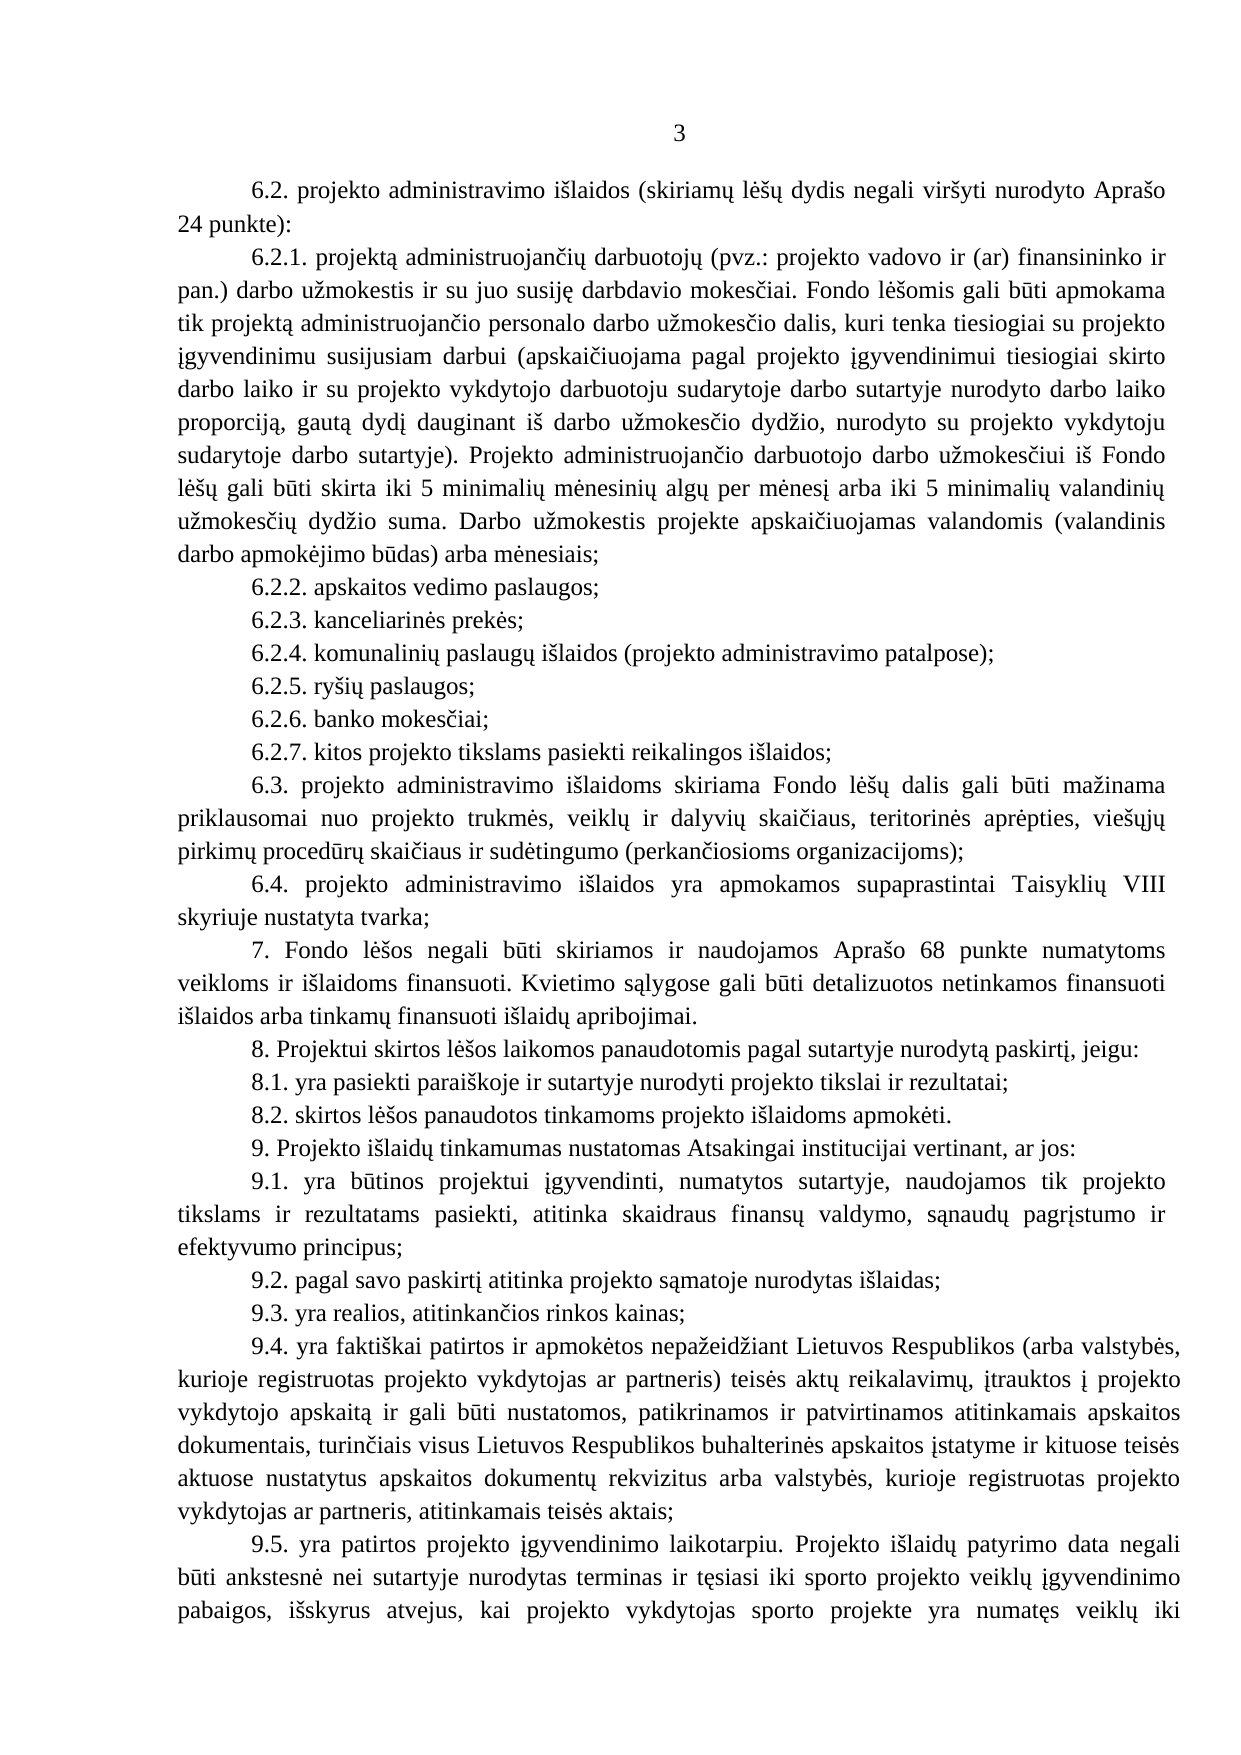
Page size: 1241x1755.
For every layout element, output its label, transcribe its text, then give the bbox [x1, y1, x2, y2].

text 9.3. yra realios, atitinkančios rinkos kainas; [177, 1298, 1167, 1327]
text 6.2.5. ryšių paslaugos; [177, 671, 1167, 700]
text 6.2.2. apskaitos vedimo paslaugos; [177, 572, 1167, 601]
text 7. Fondo lėšos negali būti skiriamos ir naudojamos Aprašo 68 punkte numatytoms veikloms ir išlaidoms finansuoti. Kvietimo sąlygose gali būti detalizuotos netinkamos finansuoti išlaidos arba tinkamų finansuoti išlaidų apribojimai. [177, 935, 1167, 1030]
text 9.1. yra būtinos projektui įgyvendinti, numatytos sutartyje, naudojamos tik projekto tikslams ir rezultatams pasiekti, atitinka skaidraus finansų valdymo, sąnaudų pagrįstumo ir efektyvumo principus; [177, 1166, 1167, 1261]
text 9.4. yra faktiškai patirtos ir apmokėtos nepažeidžiant Lietuvos Respublikos (arba valstybės, kurioje registruotas projekto vykdytojas ar partneris) teisės aktų reikalavimų, įtrauktos į projekto vykdytojo apskaitą ir gali būti nustatomos, patikrinamos ir patvirtinamos atitinkamais apskaitos dokumentais, turinčiais visus Lietuvos Respublikos buhalterinės apskaitos įstatyme ir kituose teisės aktuose nustatytus apskaitos dokumentų rekvizitus arba valstybės, kurioje registruotas projekto vykdytojas ar partneris, atitinkamais teisės aktais; [177, 1331, 1181, 1525]
text 6.2.7. kitos projekto tikslams pasiekti reikalingos išlaidos; [177, 737, 1167, 766]
text 6.4. projekto administravimo išlaidos yra apmokamos supaprastintai Taisyklių VIII skyriuje nustatyta tvarka; [177, 869, 1167, 931]
text 9.2. pagal savo paskirtį atitinka projekto sąmatoje nurodytas išlaidas; [177, 1265, 1167, 1294]
text 6.2.3. kanceliarinės prekės; [177, 605, 1167, 634]
text 6.2. projekto administravimo išlaidos (skiriamų lėšų dydis negali viršyti nurodyto Aprašo 24 punkte): [177, 176, 1167, 237]
text 6.3. projekto administravimo išlaidoms skiriama Fondo lėšų dalis gali būti mažinama priklausomai nuo projekto trukmės, veiklų ir dalyvių skaičiaus, teritorinės aprėpties, viešųjų pirkimų procedūrų skaičiaus ir sudėtingumo (perkančiosioms organizacijoms); [177, 770, 1167, 865]
text 8.1. yra pasiekti paraiškoje ir sutartyje nurodyti projekto tikslai ir rezultatai; [177, 1067, 1167, 1096]
text 8. Projektui skirtos lėšos laikomos panaudotomis pagal sutartyje nurodytą paskirtį, jeigu: [177, 1034, 1167, 1063]
text 6.2.1. projektą administruojančių darbuotojų (pvz.: projekto vadovo ir (ar) finansininko ir pan.) darbo užmokestis ir su juo susiję darbdavio mokesčiai. Fondo lėšomis gali būti apmokama tik projektą administruojančio personalo darbo užmokesčio dalis, kuri tenka tiesiogiai su projekto įgyvendinimu susijusiam darbui (apskaičiuojama pagal projekto įgyvendinimui tiesiogiai skirto darbo laiko ir su projekto vykdytojo darbuotoju sudarytoje darbo sutartyje nurodyto darbo laiko proporciją, gautą dydį dauginant iš darbo užmokesčio dydžio, nurodyto su projekto vykdytoju sudarytoje darbo sutartyje). Projekto administruojančio darbuotojo darbo užmokesčiui iš Fondo lėšų gali būti skirta iki 5 minimalių mėnesinių algų per mėnesį arba iki 5 minimalių valandinių užmokesčių dydžio suma. Darbo užmokestis projekte apskaičiuojamas valandomis (valandinis darbo apmokėjimo būdas) arba mėnesiais; [177, 242, 1167, 568]
text 6.2.6. banko mokesčiai; [177, 704, 1167, 733]
text 6.2.4. komunalinių paslaugų išlaidos (projekto administravimo patalpose); [177, 638, 1167, 667]
text 9. Projekto išlaidų tinkamumas nustatomas Atsakingai institucijai vertinant, ar jos: [177, 1133, 1167, 1162]
text 9.5. yra patirtos projekto įgyvendinimo laikotarpiu. Projekto išlaidų patyrimo data negali būti ankstesnė nei sutartyje nurodytas terminas ir tęsiasi iki sporto projekto veiklų įgyvendinimo pabaigos, išskyrus atvejus, kai projekto vykdytojas sporto projekte yra numatęs veiklų iki [177, 1529, 1181, 1624]
text 8.2. skirtos lėšos panaudotos tinkamoms projekto išlaidoms apmokėti. [177, 1100, 1167, 1129]
